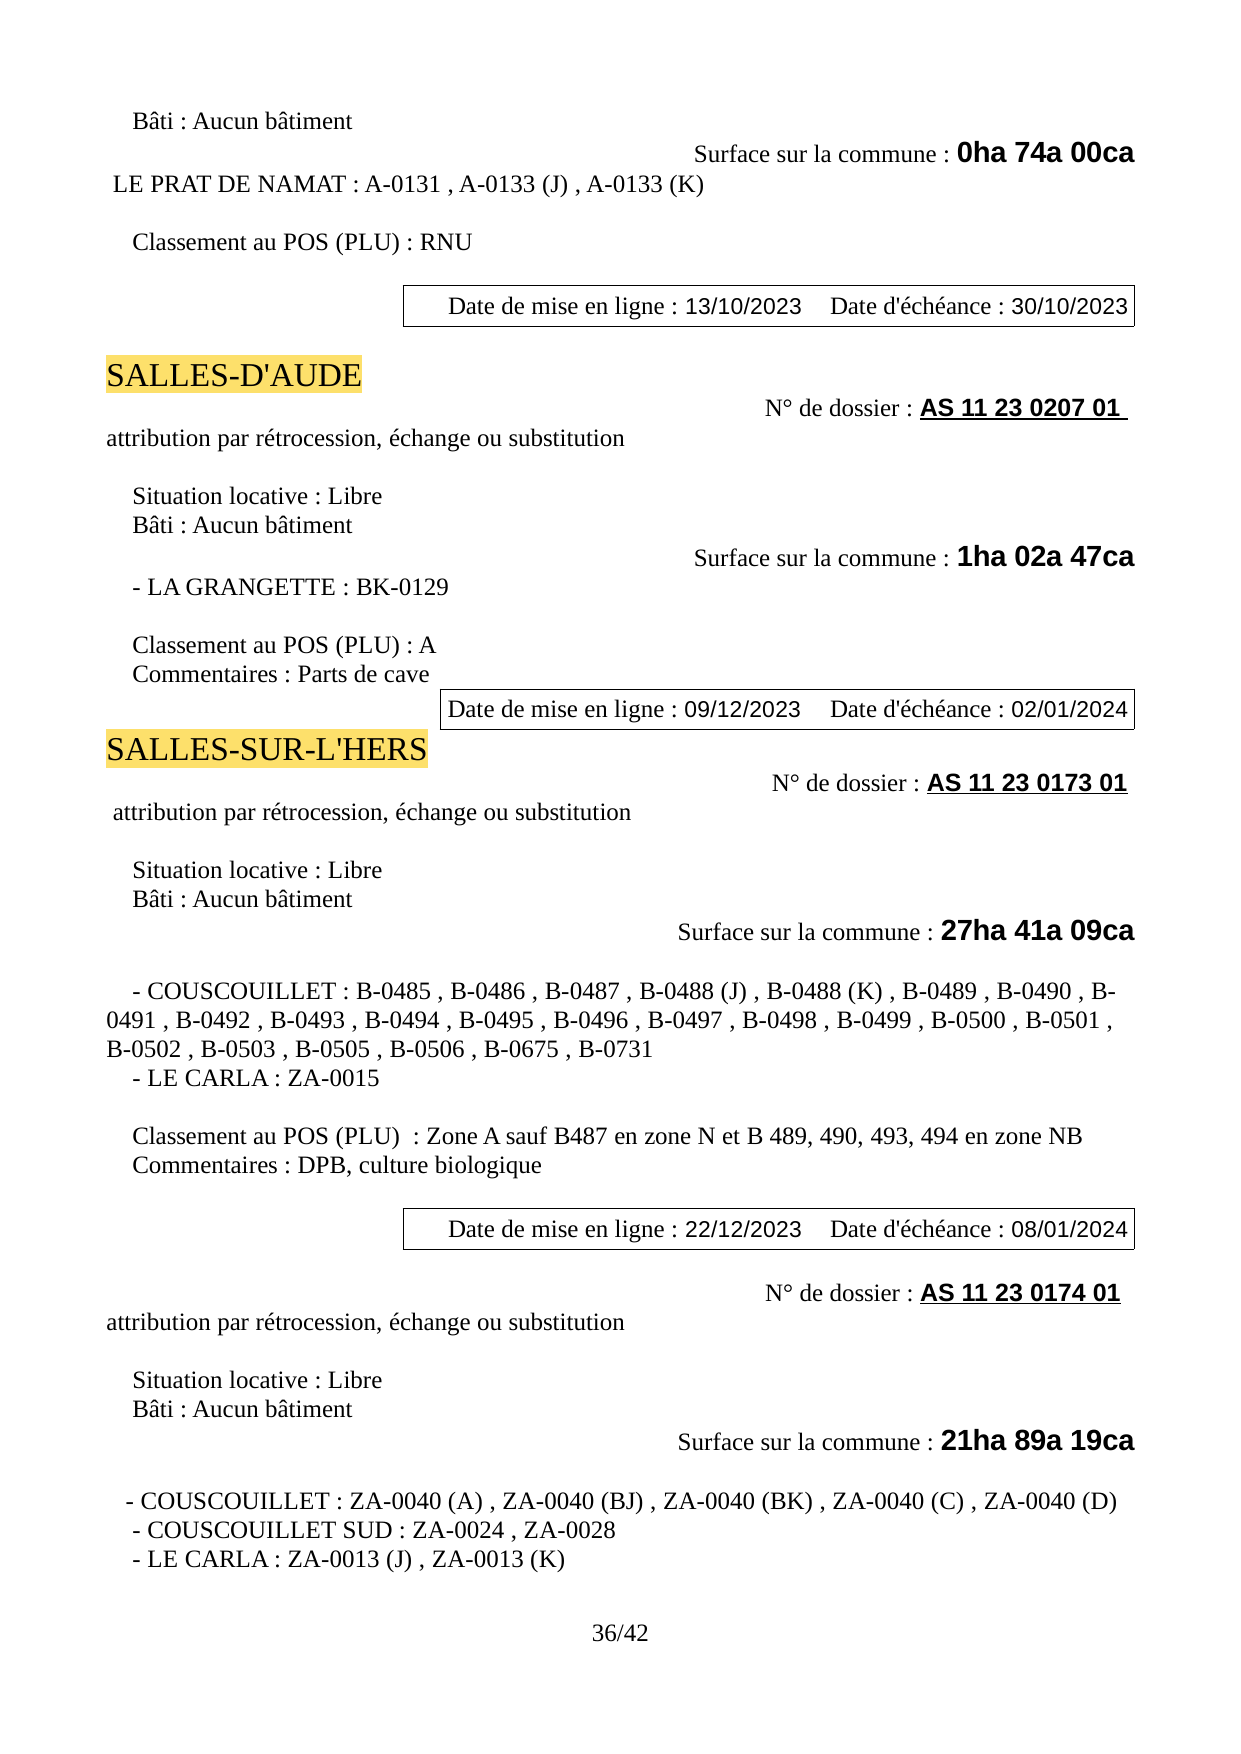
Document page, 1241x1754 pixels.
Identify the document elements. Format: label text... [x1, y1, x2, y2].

text Surface sur la commune : 27ha 41a 09ca [106, 913, 1134, 946]
text - COUSCOUILLET : ZA-0040 (A) , ZA-0040 (BJ) , ZA-0040 (BK) , ZA-0040 (C) , ZA-0040 (D) [106, 1486, 1134, 1515]
text attribution par rétrocession, échange ou substitution [106, 1307, 1134, 1336]
text Bâti : Aucun bâtiment [106, 884, 1134, 913]
text - LE CARLA : ZA-0015 [106, 1063, 1134, 1092]
text Surface sur la commune : 21ha 89a 19ca [106, 1423, 1134, 1457]
text Classement au POS (PLU) : A [106, 630, 1134, 659]
text SALLES-SUR-L'HERS [106, 729, 1134, 768]
text attribution par rétrocession, échange ou substitution [106, 797, 1134, 826]
text Situation locative : Libre [106, 481, 1134, 509]
text N° de dossier : AS 11 23 0207 01 [106, 393, 1134, 422]
text - COUSCOUILLET SUD : ZA-0024 , ZA-0028 [106, 1515, 1134, 1544]
text N° de dossier : AS 11 23 0173 01 [106, 768, 1134, 797]
text Commentaires : DPB, culture biologique [106, 1150, 1134, 1179]
text Surface sur la commune : 1ha 02a 47ca [106, 539, 1134, 572]
table_header Date d'échéance : 30/10/2023 [808, 286, 1134, 326]
text Commentaires : Parts de cave [106, 659, 1134, 688]
text Bâti : Aucun bâtiment [106, 1394, 1134, 1423]
table_header Date de mise en ligne : 22/12/2023 [404, 1209, 807, 1249]
text - LA GRANGETTE : BK-0129 [106, 572, 1134, 601]
text Classement au POS (PLU) : Zone A sauf B487 en zone N et B 489, 490, 493, 494 en zone NB [106, 1121, 1134, 1150]
text Bâti : Aucun bâtiment [106, 106, 1134, 135]
text attribution par rétrocession, échange ou substitution [106, 422, 1134, 451]
table_header Date d'échéance : 02/01/2024 [807, 690, 1134, 729]
text Classement au POS (PLU) : RNU [106, 227, 1134, 256]
text Situation locative : Libre [106, 855, 1134, 884]
text N° de dossier : AS 11 23 0174 01 [106, 1278, 1134, 1307]
table_header Date de mise en ligne : 09/12/2023 [441, 690, 807, 729]
text Situation locative : Libre [106, 1365, 1134, 1394]
text LE PRAT DE NAMAT : A-0131 , A-0133 (J) , A-0133 (K) [106, 169, 1134, 198]
table_header Date de mise en ligne : 13/10/2023 [404, 286, 807, 326]
text - LE CARLA : ZA-0013 (J) , ZA-0013 (K) [106, 1544, 1134, 1573]
text Surface sur la commune : 0ha 74a 00ca [106, 135, 1134, 169]
text - COUSCOUILLET : B-0485 , B-0486 , B-0487 , B-0488 (J) , B-0488 (K) , B-0489 , B-0490 , B-0491 , B-0492 , B-0493 , B-0494 , B-0495 , B-0496 , B-0497 , B-0498 , B-0499 , B-0500 , B-0501 , B-0502 , B-0503 , B-0505 , B-0506 , B-0675 , B-0731 [106, 976, 1134, 1063]
table_header Date d'échéance : 08/01/2024 [808, 1209, 1134, 1249]
text SALLES-D'AUDE [106, 355, 1134, 393]
text Bâti : Aucun bâtiment [106, 509, 1134, 539]
